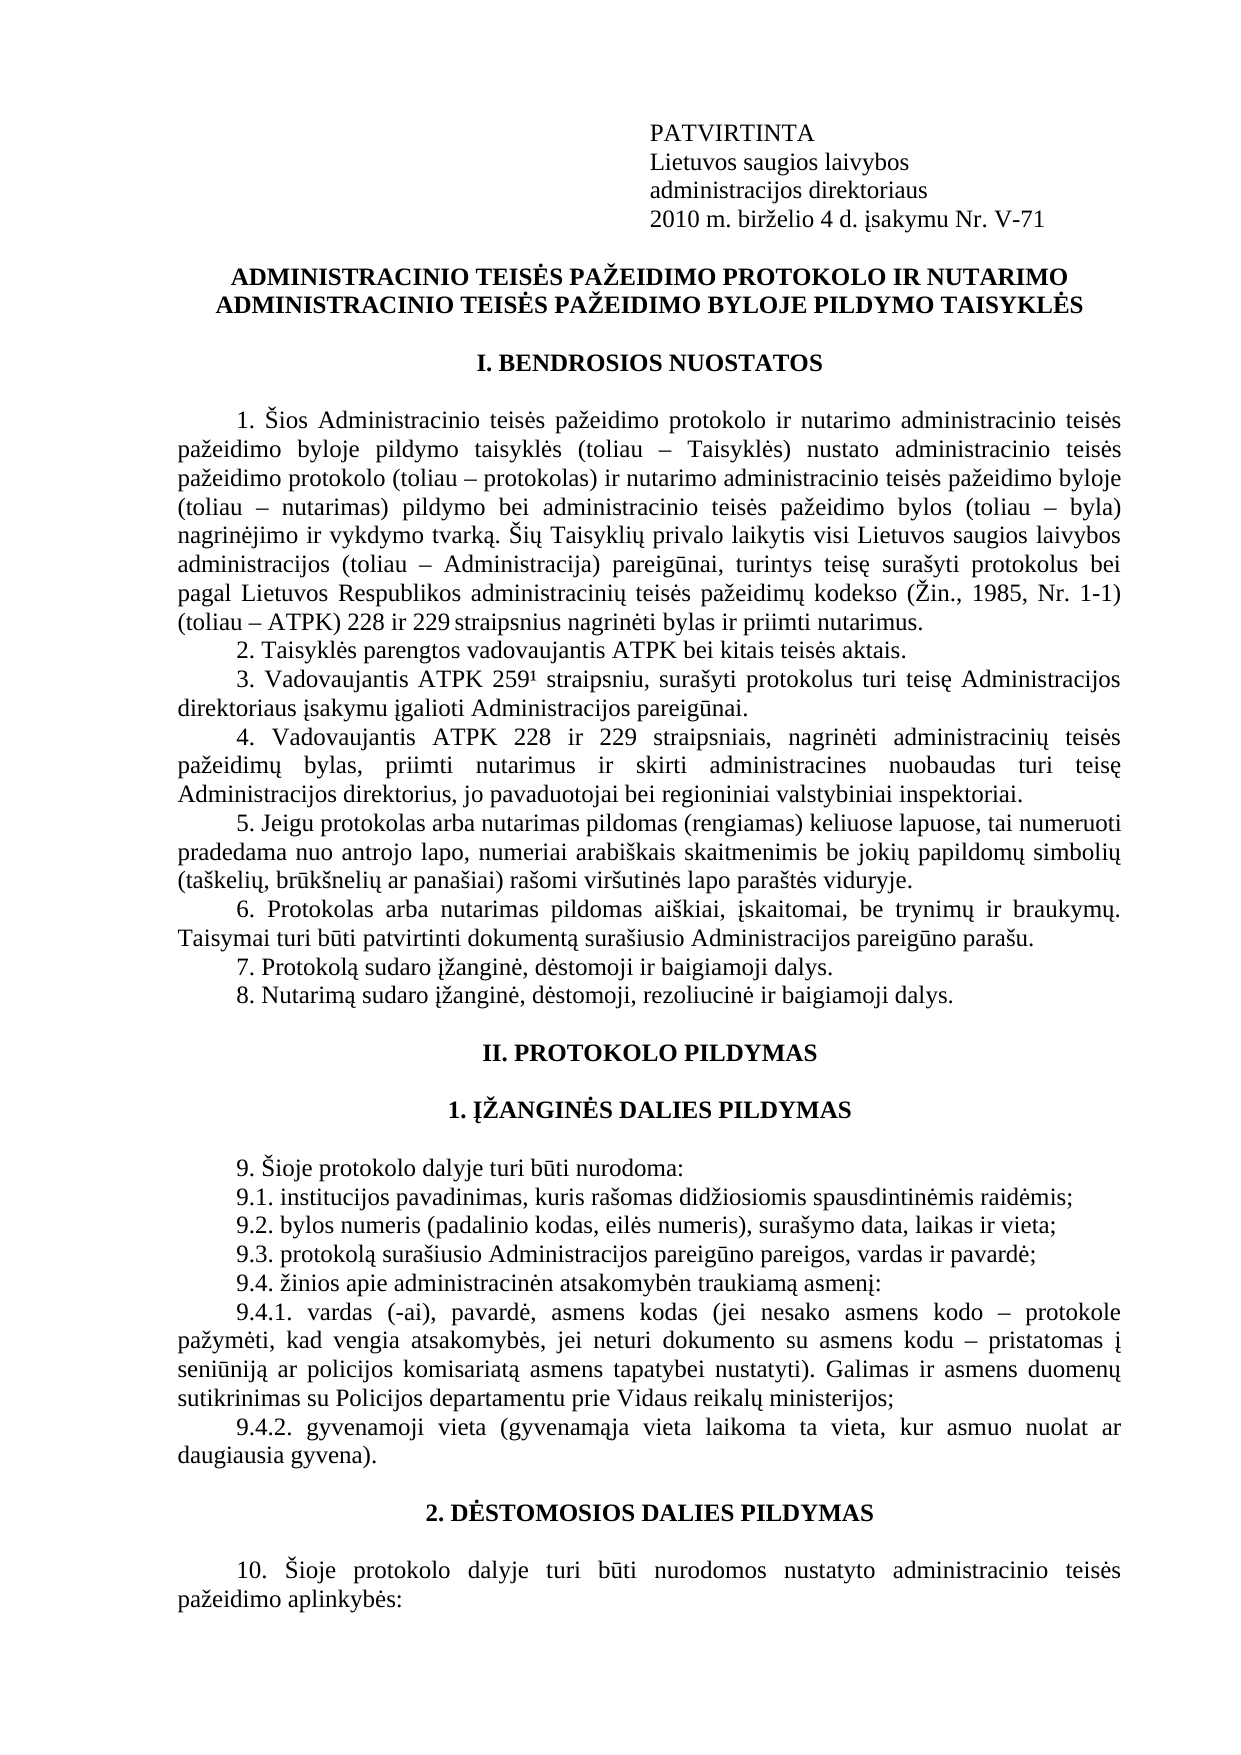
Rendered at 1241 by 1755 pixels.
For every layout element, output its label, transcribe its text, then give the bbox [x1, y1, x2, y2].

text 9.3. protokolą surašiusio Administracijos pareigūno pareigos, vardas ir pavardė; [177, 1239, 1122, 1268]
text 2. DĖSTOMOSIOS DALIES PILDYMAS [177, 1498, 1122, 1527]
text 4. Vadovaujantis ATPK 228 ir 229 straipsniais, nagrinėti administracinių teisės pažeidimų bylas, priimti nutarimus ir skirti administracines nuobaudas turi teisę Administracijos direktorius, jo pavaduotojai bei regioniniai valstybiniai inspektoriai. [177, 722, 1122, 808]
text Lietuvos saugios laivybos [649, 147, 1122, 176]
text PATVIRTINTA [649, 118, 1122, 147]
text 9.2. bylos numeris (padalinio kodas, eilės numeris), surašymo data, laikas ir vieta; [177, 1211, 1122, 1239]
text 10. Šioje protokolo dalyje turi būti nurodomos nustatyto administracinio teisės pažeidimo aplinkybės: [177, 1556, 1122, 1613]
text I. BENDROSIOS NUOSTATOS [177, 348, 1122, 377]
text 6. Protokolas arba nutarimas pildomas aiškiai, įskaitomai, be trynimų ir braukymų. Taisymai turi būti patvirtinti dokumentą surašiusio Administracijos pareigūno parašu. [177, 894, 1122, 952]
text 5. Jeigu protokolas arba nutarimas pildomas (rengiamas) keliuose lapuose, tai numeruoti pradedama nuo antrojo lapo, numeriai arabiškais skaitmenimis be jokių papildomų simbolių (taškelių, brūkšnelių ar panašiai) rašomi viršutinės lapo paraštės viduryje. [177, 808, 1122, 894]
text ADMINISTRACINIO TEISĖS PAŽEIDIMO PROTOKOLO IR NUTARIMO ADMINISTRACINIO TEISĖS PAŽEIDIMO BYLOJE PILDYMO TAISYKLĖS [177, 262, 1122, 319]
text 9.4.1. vardas (-ai), pavardė, asmens kodas (jei nesako asmens kodo – protokole pažymėti, kad vengia atsakomybės, jei neturi dokumento su asmens kodu – pristatomas į seniūniją ar policijos komisariatą asmens tapatybei nustatyti). Galimas ir asmens duomenų sutikrinimas su Policijos departamentu prie Vidaus reikalų ministerijos; [177, 1297, 1122, 1412]
text 9.4. žinios apie administracinėn atsakomybėn traukiamą asmenį: [177, 1268, 1122, 1297]
text 2. Taisyklės parengtos vadovaujantis ATPK bei kitais teisės aktais. [177, 636, 1122, 664]
text 8. Nutarimą sudaro įžanginė, dėstomoji, rezoliucinė ir baigiamoji dalys. [177, 981, 1122, 1009]
text 1. Šios Administracinio teisės pažeidimo protokolo ir nutarimo administracinio teisės pažeidimo byloje pildymo taisyklės (toliau – Taisyklės) nustato administracinio teisės pažeidimo protokolo (toliau – protokolas) ir nutarimo administracinio teisės pažeidimo byloje (toliau – nutarimas) pildymo bei administracinio teisės pažeidimo bylos (toliau – byla) nagrinėjimo ir vykdymo tvarką. Šių Taisyklių privalo laikytis visi Lietuvos saugios laivybos administracijos (toliau – Administracija) pareigūnai, turintys teisę surašyti protokolus bei pagal Lietuvos Respublikos administracinių teisės pažeidimų kodekso (Žin., 1985, Nr. 1-1) (toliau – ATPK) 228 ir 229 straipsnius nagrinėti bylas ir priimti nutarimus. [177, 406, 1122, 636]
text administracijos direktoriaus [649, 176, 1122, 204]
text 3. Vadovaujantis ATPK 259¹ straipsniu, surašyti protokolus turi teisę Administracijos direktoriaus įsakymu įgalioti Administracijos pareigūnai. [177, 664, 1122, 722]
text 2010 m. birželio 4 d. įsakymu Nr. V-71 [649, 204, 1122, 233]
text 1. ĮŽANGINĖS DALIES PILDYMAS [177, 1096, 1122, 1124]
text 7. Protokolą sudaro įžanginė, dėstomoji ir baigiamoji dalys. [177, 952, 1122, 981]
text 9.1. institucijos pavadinimas, kuris rašomas didžiosiomis spausdintinėmis raidėmis; [177, 1182, 1122, 1211]
text 9.4.2. gyvenamoji vieta (gyvenamąja vieta laikoma ta vieta, kur asmuo nuolat ar daugiausia gyvena). [177, 1412, 1122, 1469]
text 9. Šioje protokolo dalyje turi būti nurodoma: [177, 1153, 1122, 1182]
text II. PROTOKOLO PILDYMAS [177, 1038, 1122, 1067]
